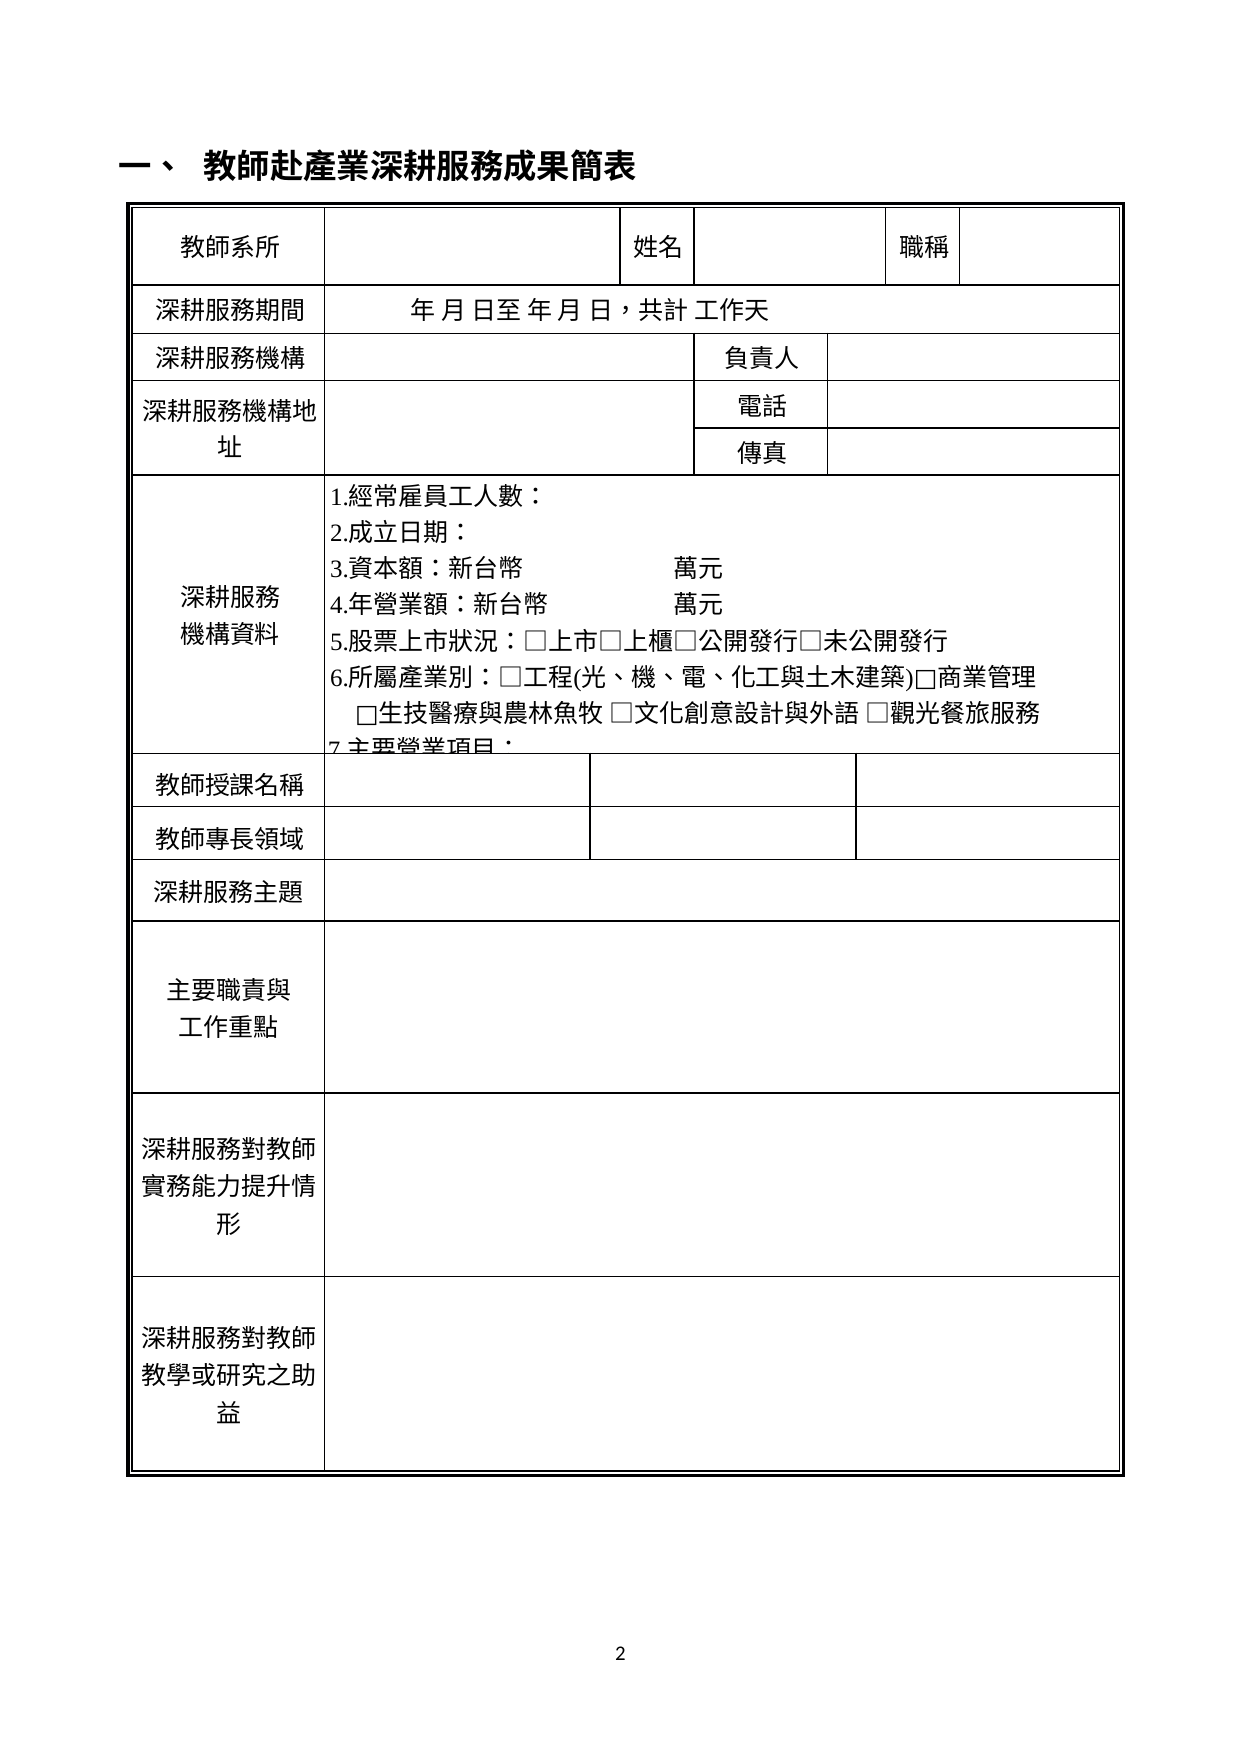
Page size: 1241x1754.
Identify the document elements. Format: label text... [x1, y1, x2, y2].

table_cell [325, 922, 1119, 1092]
table_cell 負責人 [695, 334, 827, 380]
table_cell [591, 807, 855, 859]
table_cell 電話 [695, 381, 827, 427]
table_cell [591, 754, 855, 806]
table_cell 深耕服務機構 [133, 334, 324, 380]
table_cell 教師授課名稱 [133, 754, 324, 806]
table_cell 深耕服務期間 [133, 286, 324, 332]
table_cell 年 月 日至 年 月 日，共計 工作天 [325, 286, 1119, 332]
table_cell [325, 860, 1119, 920]
table_header [325, 208, 619, 284]
table_cell [325, 381, 693, 474]
table_cell [325, 334, 693, 380]
table_cell 教師專長領域 [133, 807, 324, 859]
table_header [960, 208, 1119, 284]
table_cell 深耕服務對教師實務能力提升情形 [133, 1094, 324, 1276]
table_header 職稱 [886, 208, 959, 284]
table_header [695, 208, 885, 284]
table_cell [325, 1094, 1119, 1276]
table_cell 深耕服務機構地址 [133, 381, 324, 474]
table_header 姓名 [621, 208, 693, 284]
table_cell 傳真 [695, 429, 827, 474]
table_cell [828, 381, 1119, 427]
table_cell [857, 807, 1119, 859]
table_cell [325, 807, 589, 859]
table_cell [325, 1277, 1119, 1470]
table_cell [828, 429, 1119, 474]
table_cell 深耕服務對教師教學或研究之助益 [133, 1277, 324, 1470]
table_header 教師系所 [133, 208, 324, 284]
table_cell [325, 754, 589, 806]
table_cell [828, 334, 1119, 380]
table_cell 深耕服務主題 [133, 860, 324, 920]
list 教師赴產業深耕服務成果簡表 [118, 127, 1122, 202]
table_cell [857, 754, 1119, 806]
table_cell 深耕服務 機構資料 [133, 476, 324, 752]
table_cell 主要職責與 工作重點 [133, 922, 324, 1092]
table_cell 1.經常雇員工人數： 2.成立日期： 3.資本額：新台幣 萬元 4.年營業額：新台幣 萬元 5.股票上市狀況：□上市□上櫃□公開發行□未公開發行 6.所屬產業別：□工程(光、機、電、化工與土木建築)□商業管理 □生技醫療與農林魚牧 □文化創意設計與外語 □觀光餐旅服務 7.主要營業項目： [325, 476, 1119, 752]
